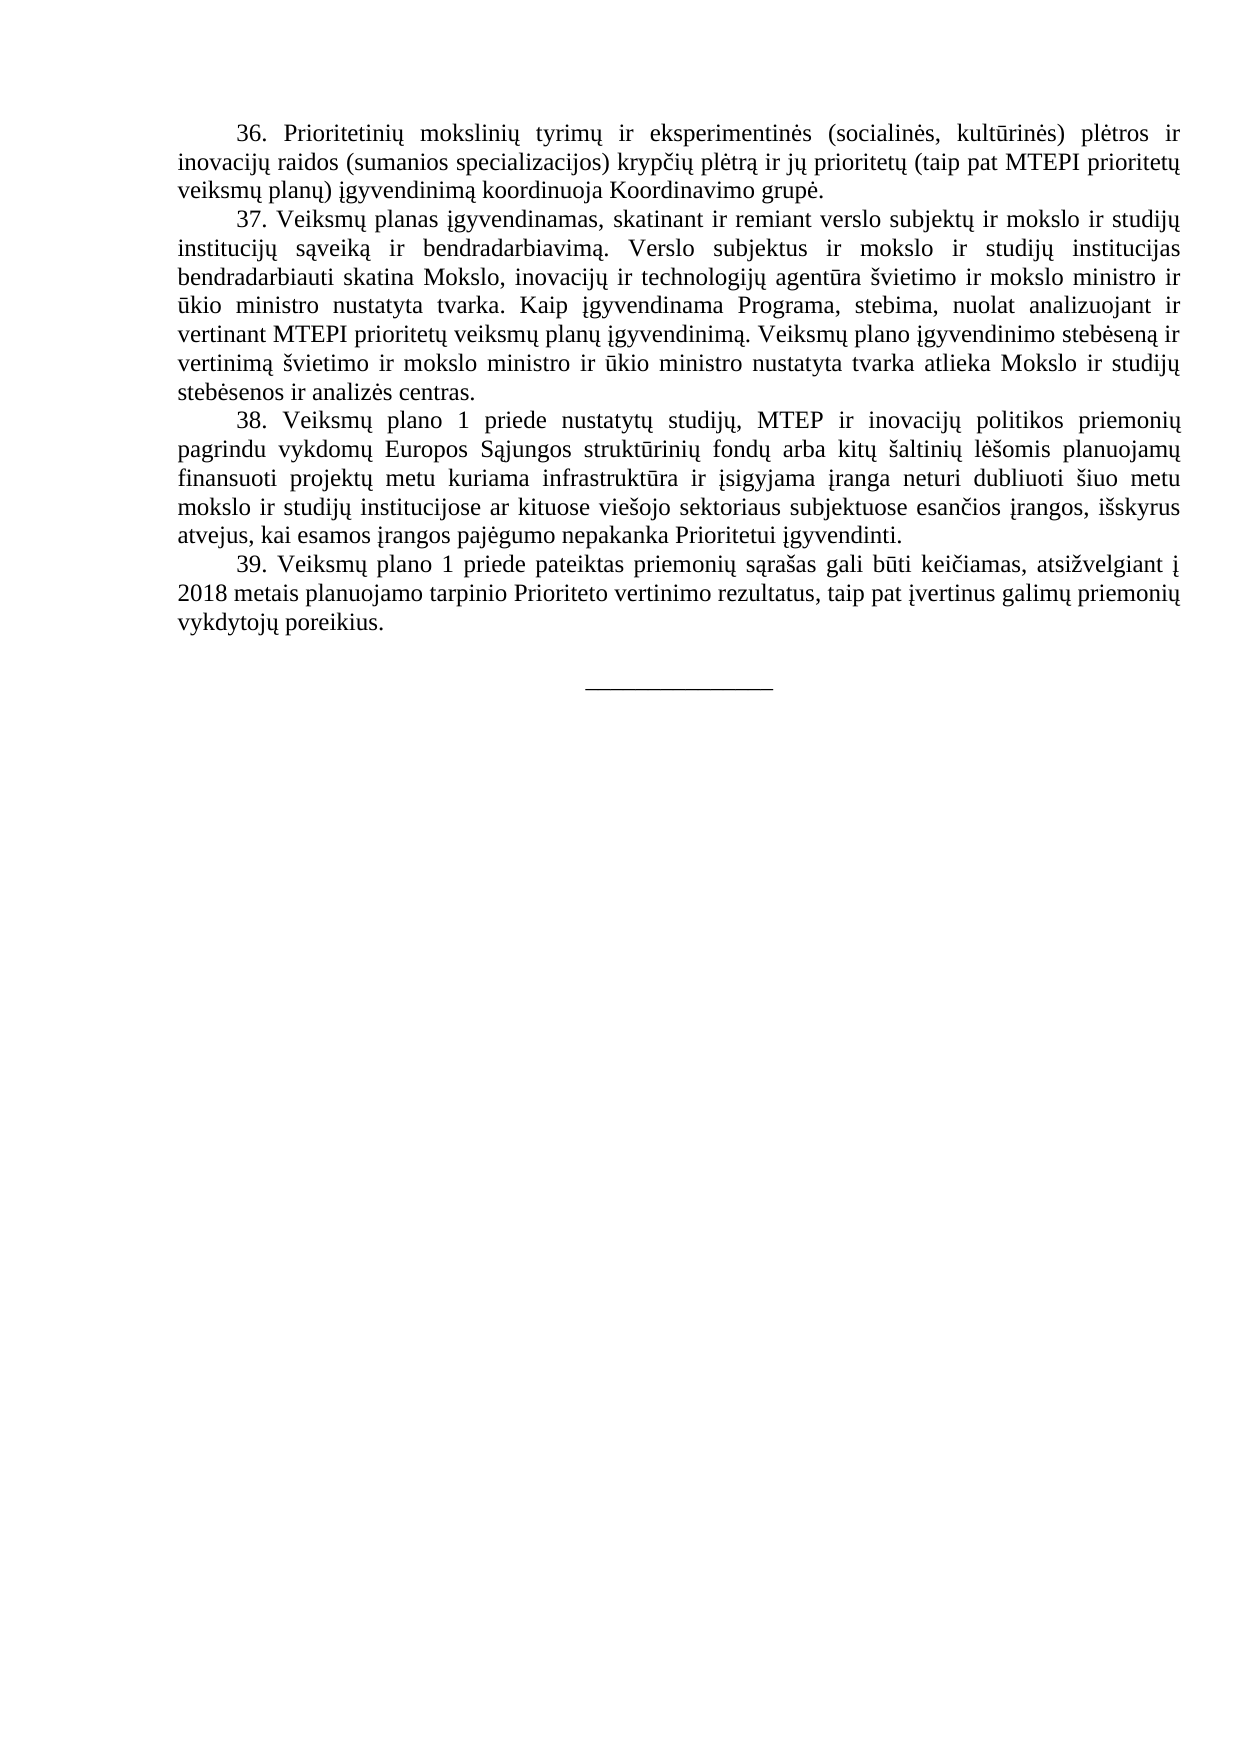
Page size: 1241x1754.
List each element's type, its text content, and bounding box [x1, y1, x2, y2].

text 39. Veiksmų plano 1 priede pateiktas priemonių sąrašas gali būti keičiamas, atsižvelgiant į 2018 metais planuojamo tarpinio Prioriteto vertinimo rezultatus, taip pat įvertinus galimų priemonių vykdytojų poreikius. [177, 549, 1181, 636]
text _______________ [177, 664, 1181, 693]
text 38. Veiksmų plano 1 priede nustatytų studijų, MTEP ir inovacijų politikos priemonių pagrindu vykdomų Europos Sąjungos struktūrinių fondų arba kitų šaltinių lėšomis planuojamų finansuoti projektų metu kuriama infrastruktūra ir įsigyjama įranga neturi dubliuoti šiuo metu mokslo ir studijų institucijose ar kituose viešojo sektoriaus subjektuose esančios įrangos, išskyrus atvejus, kai esamos įrangos pajėgumo nepakanka Prioritetui įgyvendinti. [177, 406, 1181, 549]
text 37. Veiksmų planas įgyvendinamas, skatinant ir remiant verslo subjektų ir mokslo ir studijų institucijų sąveiką ir bendradarbiavimą. Verslo subjektus ir mokslo ir studijų institucijas bendradarbiauti skatina Mokslo, inovacijų ir technologijų agentūra švietimo ir mokslo ministro ir ūkio ministro nustatyta tvarka. Kaip įgyvendinama Programa, stebima, nuolat analizuojant ir vertinant MTEPI prioritetų veiksmų planų įgyvendinimą. Veiksmų plano įgyvendinimo stebėseną ir vertinimą švietimo ir mokslo ministro ir ūkio ministro nustatyta tvarka atlieka Mokslo ir studijų stebėsenos ir analizės centras. [177, 204, 1181, 406]
text 36. Prioritetinių mokslinių tyrimų ir eksperimentinės (socialinės, kultūrinės) plėtros ir inovacijų raidos (sumanios specializacijos) krypčių plėtrą ir jų prioritetų (taip pat MTEPI prioritetų veiksmų planų) įgyvendinimą koordinuoja Koordinavimo grupė. [177, 118, 1181, 204]
